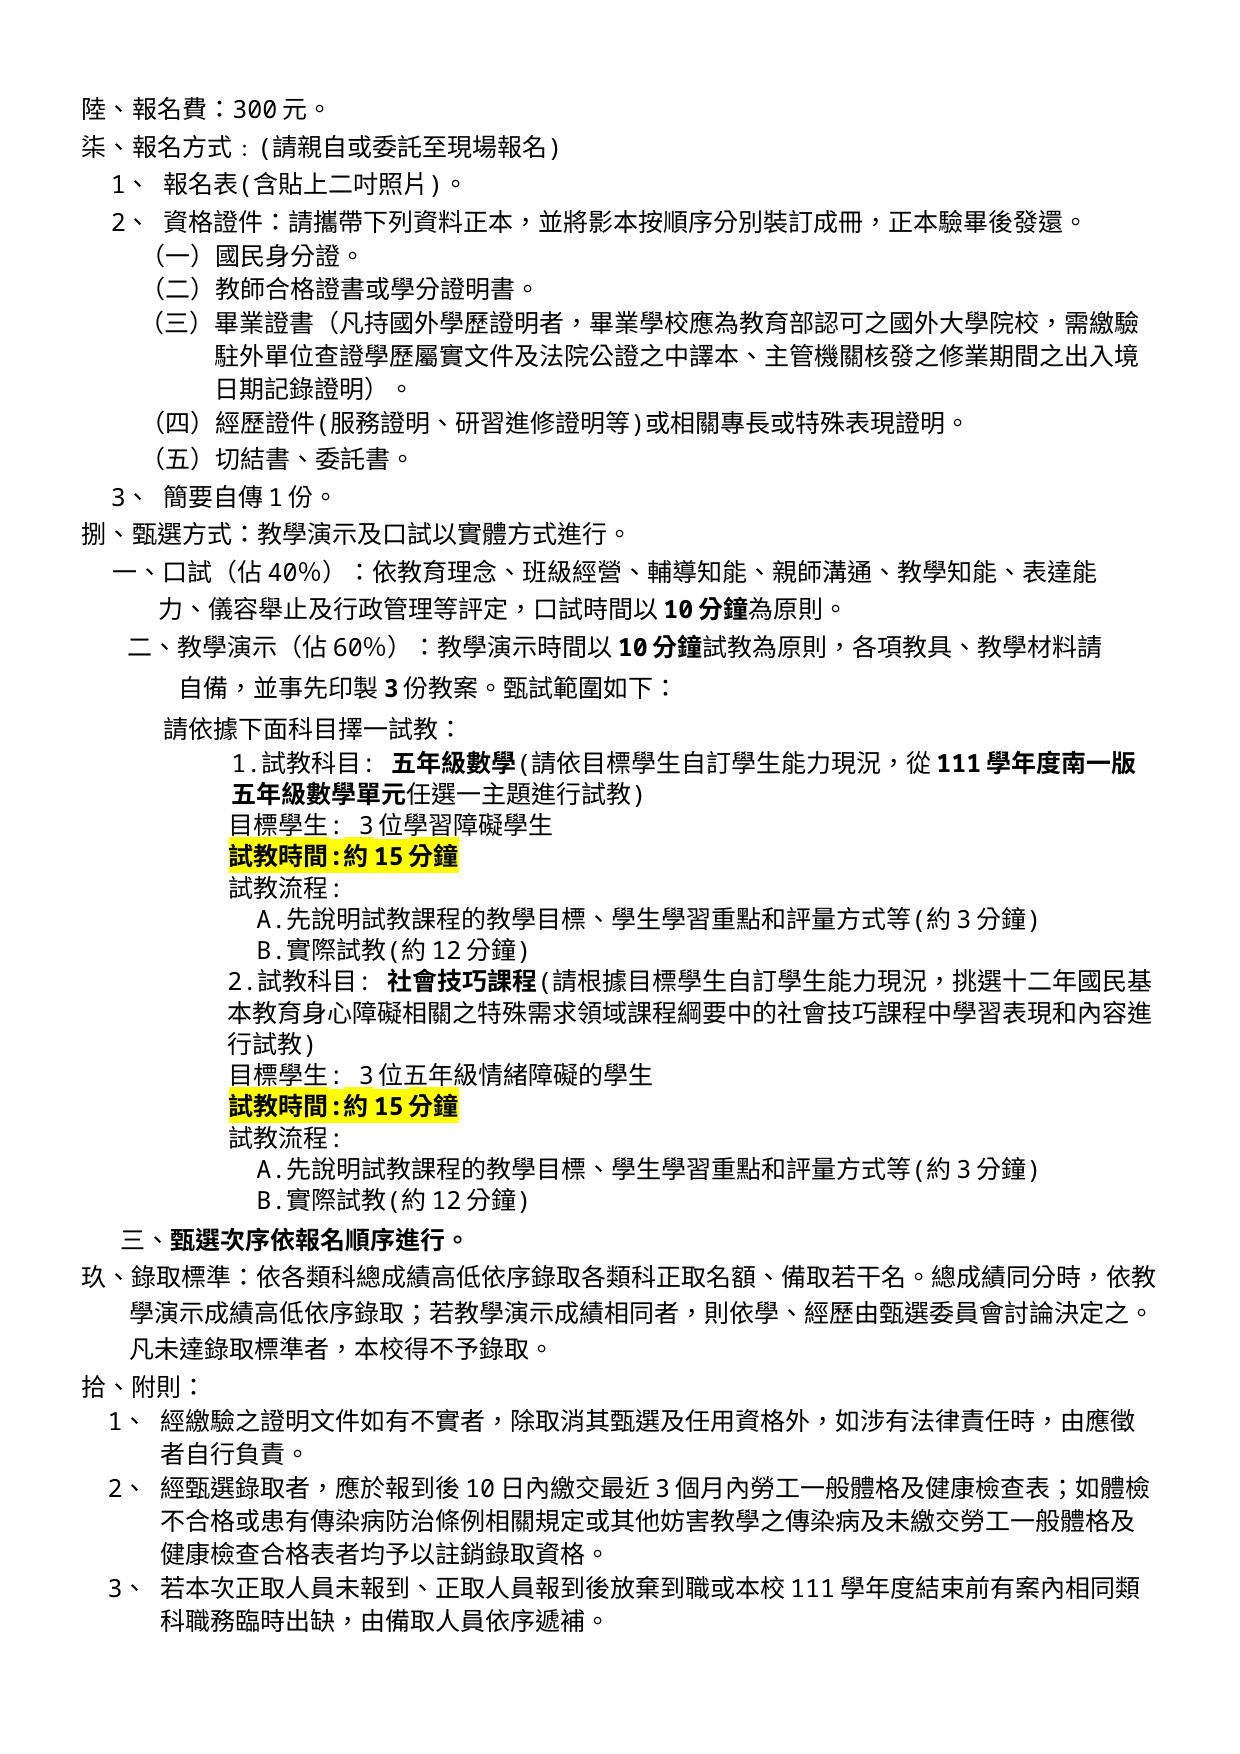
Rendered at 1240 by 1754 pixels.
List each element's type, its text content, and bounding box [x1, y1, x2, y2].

text 拾、附則： [81, 1366, 1160, 1404]
text B.實際試教(約12分鐘) [81, 1184, 1160, 1216]
list 經繳驗之證明文件如有不實者，除取消其甄選及任用資格外，如涉有法律責任時，由應徵者自行負責。 [107, 1404, 1160, 1470]
list 若本次正取人員未報到、正取人員報到後放棄到職或本校111學年度結束前有案內相同類科職務臨時出缺，由備取人員依序遞補。 [107, 1570, 1160, 1637]
text （三）畢業證書（凡持國外學歷證明者，畢業學校應為教育部認可之國外大學院校，需繳驗駐外單位查證學歷屬實文件及法院公證之中譯本、主管機關核發之修業期間之出入境日期記錄證明）。 [139, 305, 1160, 405]
list 資格證件：請攜帶下列資料正本，並將影本按順序分別裝訂成冊，正本驗畢後發還。 [111, 201, 1160, 239]
text 自備，並事先印製3份教案。甄試範圍如下： [73, 664, 1160, 705]
text 試教流程: [205, 872, 1160, 903]
text 請依據下面科目擇一試教： [163, 705, 1160, 747]
text 試教流程: [205, 1122, 1160, 1153]
text （二）教師合格證書或學分證明書。 [81, 272, 1160, 305]
list 簡要自傳1份。 [111, 476, 1160, 514]
text 1.試教科目: 五年級數學(請依目標學生自訂學生能力現況，從111學年度南一版五年級數學單元任選一主題進行試教) [231, 747, 1160, 809]
text 2.試教科目: 社會技巧課程(請根據目標學生自訂學生能力現況，挑選十二年國民基本教育身心障礙相關之特殊需求領域課程綱要中的社會技巧課程中學習表現和內容進行試教) [227, 966, 1160, 1059]
list 報名方式﹕(請親自或委託至現場報名) [81, 126, 1160, 164]
text （四）經歷證件(服務證明、研習進修證明等)或相關專長或特殊表現證明。 [94, 405, 1160, 439]
text （五）切結書、委託書。 [94, 439, 1160, 476]
text 目標學生: 3位五年級情緒障礙的學生 [205, 1059, 1160, 1091]
text 三、甄選次序依報名順序進行。 [73, 1216, 1160, 1257]
text A.先說明試教課程的教學目標、學生學習重點和評量方式等(約3分鐘) [81, 903, 1160, 934]
text 目標學生: 3位學習障礙學生 [205, 809, 1160, 841]
text B.實際試教(約12分鐘) [81, 934, 1160, 966]
text 二、教學演示（佔60％）：教學演示時間以10分鐘試教為原則，各項教具、教學材料請 [68, 626, 1160, 664]
list 報名費：300元。 [81, 89, 1160, 126]
text 力、儀容舉止及行政管理等評定，口試時間以10分鐘為原則。 [53, 589, 1160, 626]
text 一、口試（佔40％）：依教育理念、班級經營、輔導知能、親師溝通、教學知能、表達能 [81, 551, 1160, 589]
list 報名表(含貼上二吋照片)。 [111, 164, 1160, 201]
text A.先說明試教課程的教學目標、學生學習重點和評量方式等(約3分鐘) [81, 1153, 1160, 1184]
text 試教時間:約15分鐘 [205, 1091, 1160, 1122]
text 玖、錄取標準：依各類科總成績高低依序錄取各類科正取名額、備取若干名。總成績同分時，依教學演示成績高低依序錄取；若教學演示成績相同者，則依學、經歷由甄選委員會討論決定之。凡未達錄取標準者，本校得不予錄取。 [81, 1257, 1160, 1366]
text （一）國民身分證。 [81, 239, 1160, 272]
text 試教時間:約15分鐘 [205, 841, 1160, 872]
list 經甄選錄取者，應於報到後10日內繳交最近3個月內勞工一般體格及健康檢查表；如體檢不合格或患有傳染病防治條例相關規定或其他妨害教學之傳染病及未繳交勞工一般體格及健康檢查合格表者均予以註銷錄取資格。 [107, 1470, 1160, 1570]
list 甄選方式：教學演示及口試以實體方式進行。 [81, 514, 1160, 551]
